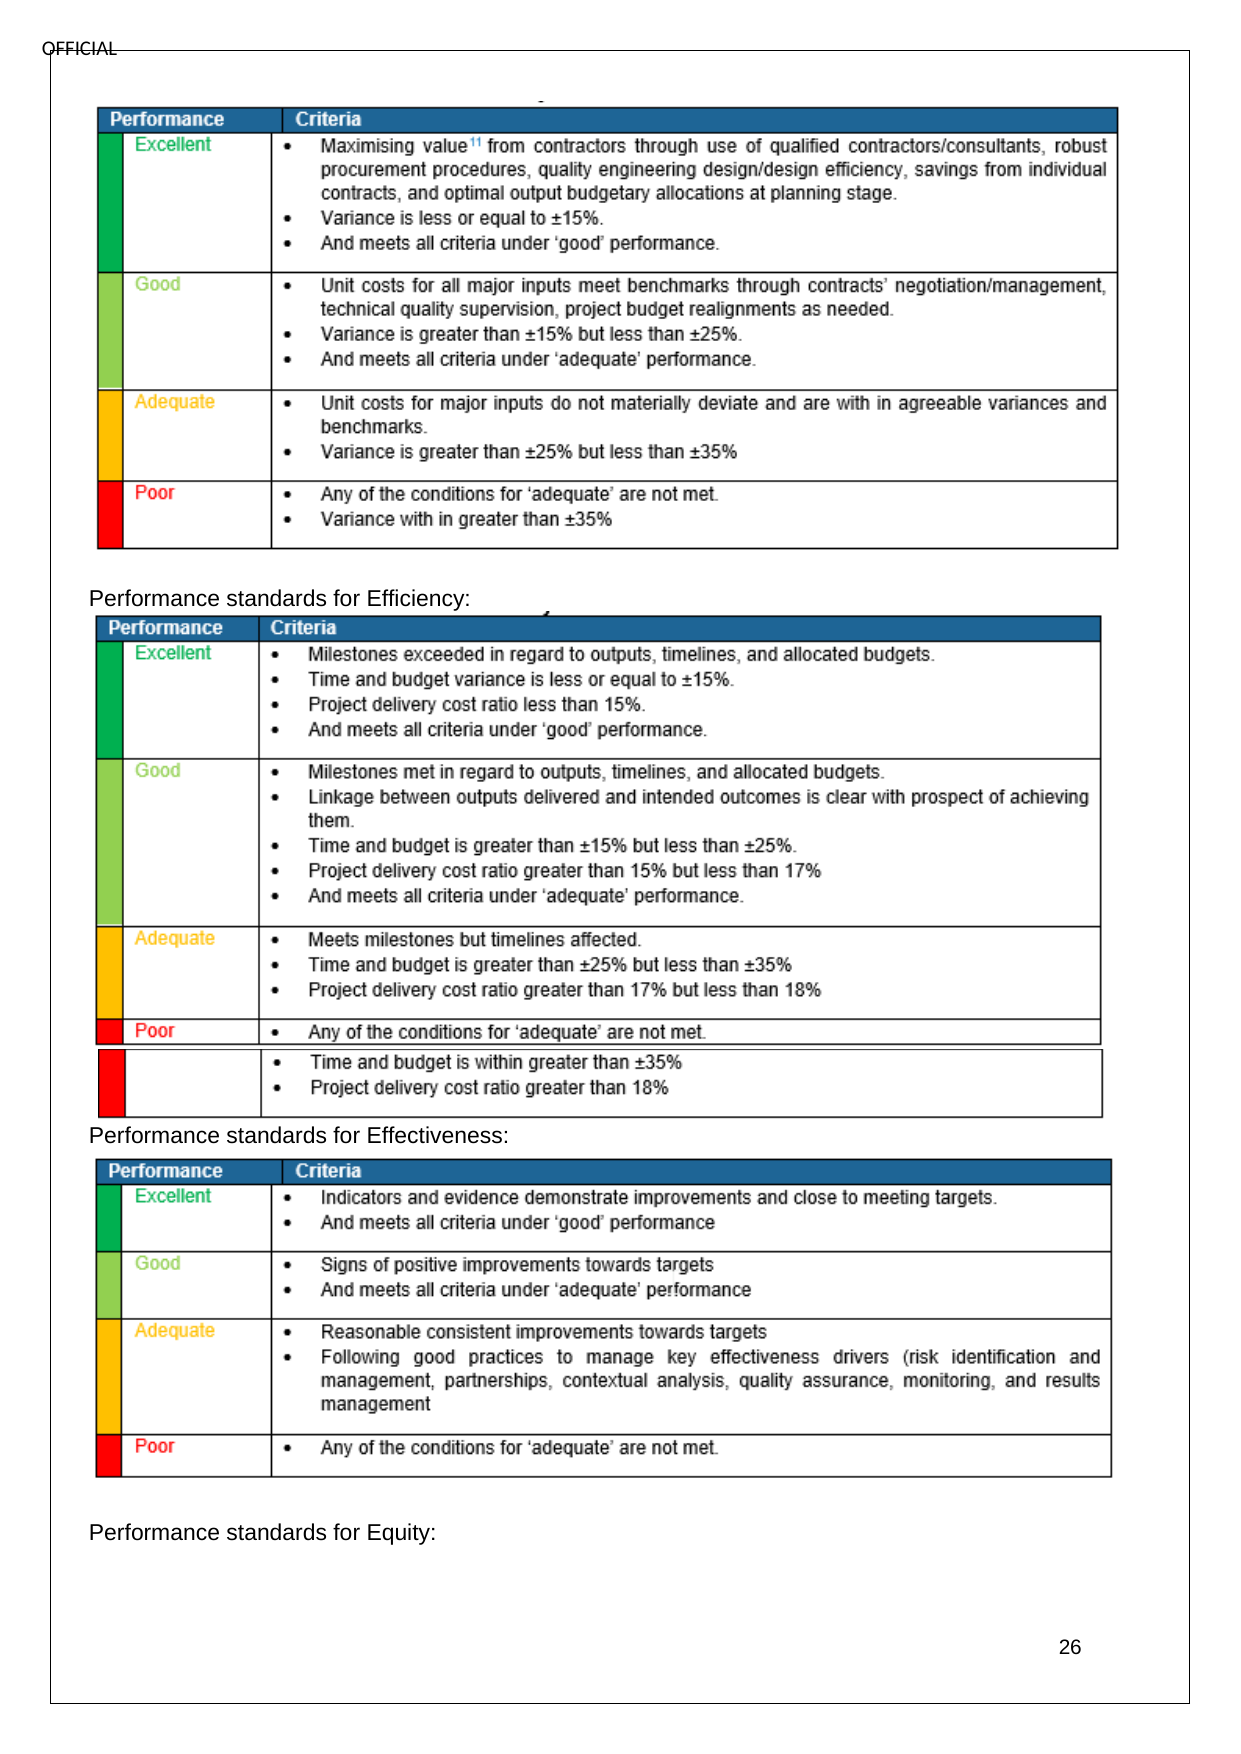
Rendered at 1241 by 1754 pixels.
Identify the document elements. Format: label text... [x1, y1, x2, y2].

picture [88, 611, 1108, 1123]
text Performance standards for Efficiency: [89, 586, 1152, 612]
picture [88, 1148, 1128, 1492]
text Performance standards for Effectiveness: [89, 1123, 1152, 1148]
text Performance standards for Equity: [89, 1520, 1152, 1546]
picture [88, 101, 1128, 559]
